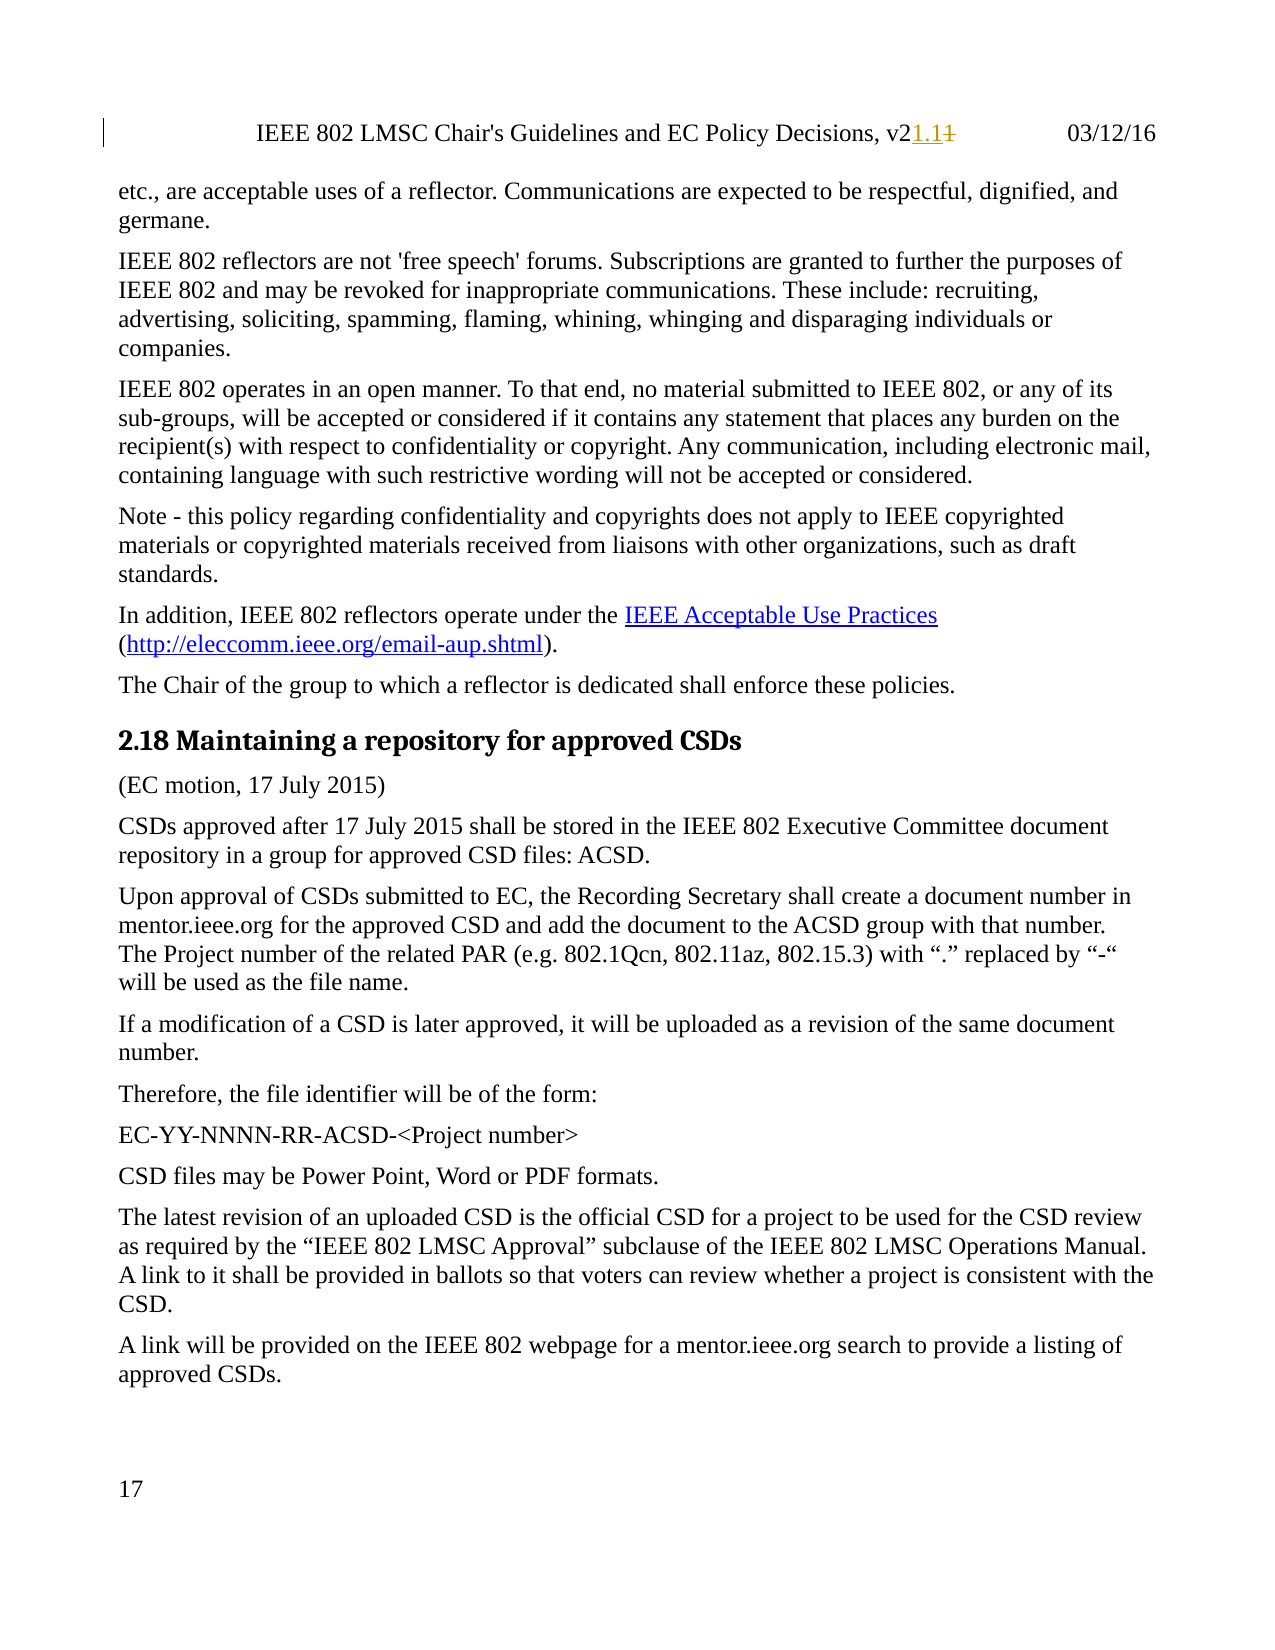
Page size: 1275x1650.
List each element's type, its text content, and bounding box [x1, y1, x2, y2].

text The latest revision of an uploaded CSD is the official CSD for a project to be used for the CSD review as required by the “IEEE 802 LMSC Approval” subclause of the IEEE 802 LMSC Operations Manual. A link to it shall be provided in ballots so that voters can review whether a project is consistent with the CSD. [118, 1202, 1157, 1317]
text If a modification of a CSD is later approved, it will be uploaded as a revision of the same document number. [118, 1009, 1157, 1066]
text The Chair of the group to which a reflector is dedicated shall enforce these policies. [118, 670, 1157, 699]
subtitle Maintaining a repository for approved CSDs [118, 724, 1157, 757]
text CSD files may be Power Point, Word or PDF formats. [118, 1161, 1157, 1190]
text IEEE 802 reflectors are not 'free speech' forums. Subscriptions are granted to further the purposes of IEEE 802 and may be revoked for inappropriate communications. These include: recruiting, advertising, soliciting, spamming, flaming, whining, whinging and disparaging individuals or companies. [118, 246, 1157, 361]
text In addition, IEEE 802 reflectors operate under the IEEE Acceptable Use Practices (http://eleccomm.ieee.org/email-aup.shtml). [118, 600, 1157, 658]
text Therefore, the file identifier will be of the form: [118, 1079, 1157, 1107]
text etc., are acceptable uses of a reflector. Communications are expected to be respectful, dignified, and germane. [118, 176, 1157, 234]
text CSDs approved after 17 July 2015 shall be stored in the IEEE 802 Executive Committee document repository in a group for approved CSD files: ACSD. [118, 811, 1157, 869]
text IEEE 802 operates in an open manner. To that end, no material submitted to IEEE 802, or any of its sub-groups, will be accepted or considered if it contains any statement that places any burden on the recipient(s) with respect to confidentiality or copyright. Any communication, including electronic mail, containing language with such restrictive wording will not be accepted or considered. [118, 374, 1157, 489]
text (EC motion, 17 July 2015) [118, 770, 1157, 799]
text Upon approval of CSDs submitted to EC, the Recording Secretary shall create a document number in mentor.ieee.org for the approved CSD and add the document to the ACSD group with that number. The Project number of the related PAR (e.g. 802.1Qcn, 802.11az, 802.15.3) with “.” replaced by “-“ will be used as the file name. [118, 881, 1157, 996]
text Note - this policy regarding confidentiality and copyrights does not apply to IEEE copyrighted materials or copyrighted materials received from liaisons with other organizations, such as draft standards. [118, 501, 1157, 588]
text EC-YY-NNNN-RR-ACSD-<Project number> [118, 1120, 1157, 1149]
text A link will be provided on the IEEE 802 webpage for a mentor.ieee.org search to provide a listing of approved CSDs. [118, 1330, 1157, 1387]
